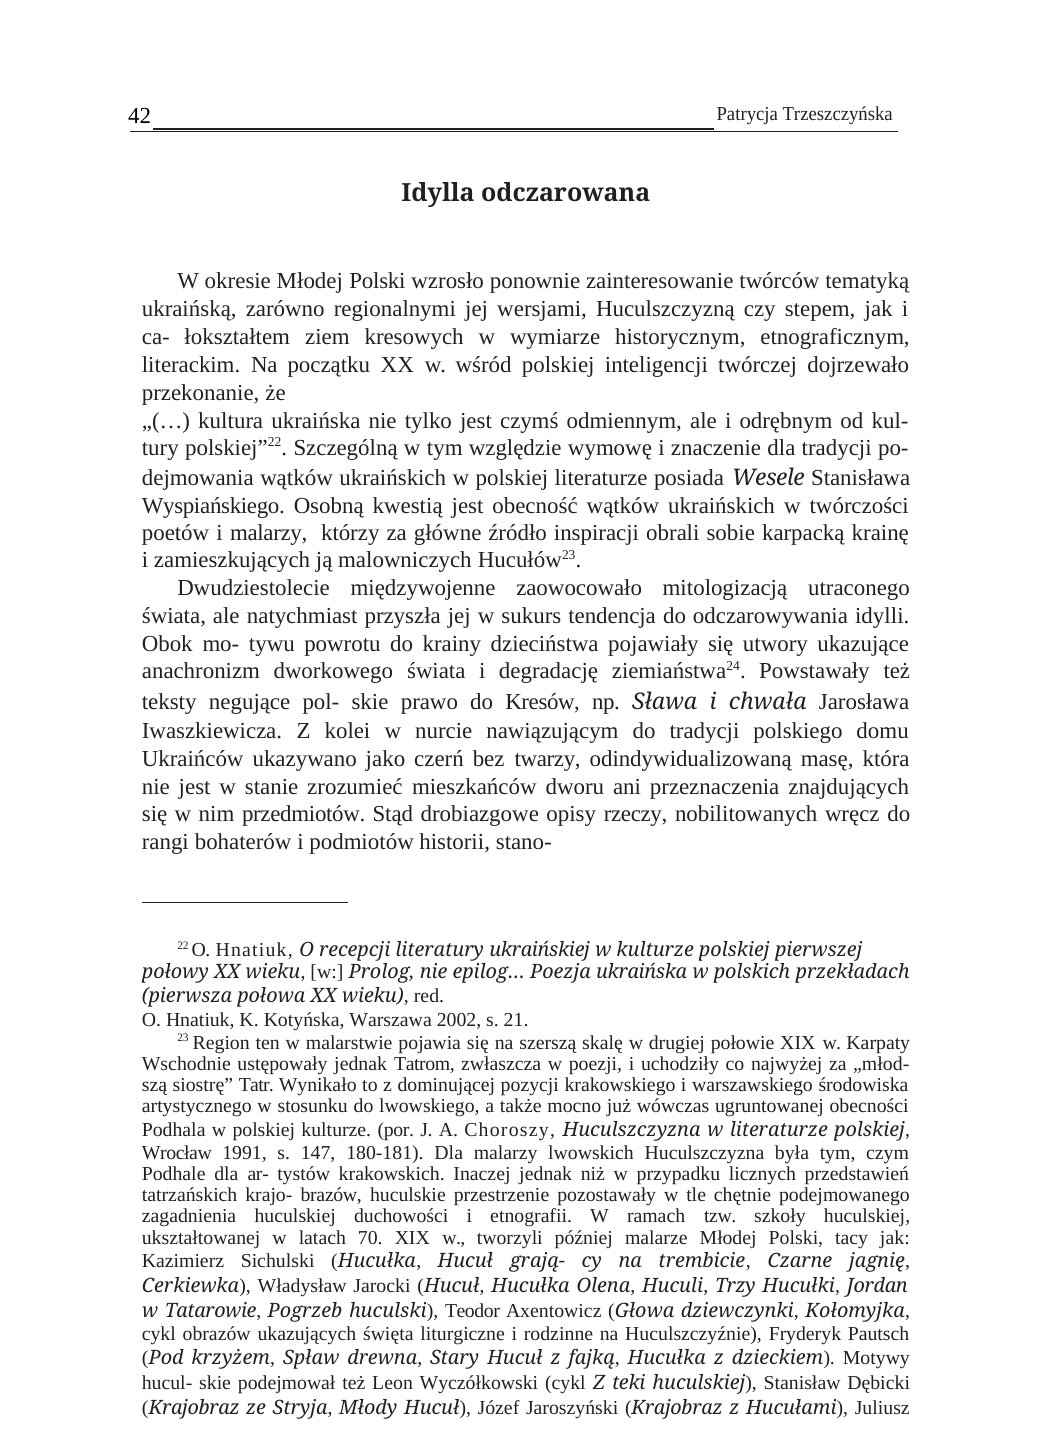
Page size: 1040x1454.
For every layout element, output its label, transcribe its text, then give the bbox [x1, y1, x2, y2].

text O. Hnatiuk, K. Kotyńska, Warszawa 2002, s. 21. [142, 1008, 921, 1031]
text 23 Region ten w malarstwie pojawia się na szerszą skalę w drugiej połowie XIX w. Karpaty Wschodnie ustępowały jednak Tatrom, zwłaszcza w poezji, i uchodziły co najwyżej za „młod- szą siostrę” Tatr. Wynikało to z dominującej pozycji krakowskiego i warszawskiego środowiska artystycznego w stosunku do lwowskiego, a także mocno już wówczas ugruntowanej obecności Podhala w polskiej kulturze. (por. J. A. Choroszy, Huculszczyzna w literaturze polskiej, Wrocław 1991, s. 147, 180-181). Dla malarzy lwowskich Huculszczyzna była tym, czym Podhale dla ar- tystów krakowskich. Inaczej jednak niż w przypadku licznych przedstawień tatrzańskich krajo- brazów, huculskie przestrzenie pozostawały w tle chętnie podejmowanego zagadnienia huculskiej duchowości i etnografii. W ramach tzw. szkoły huculskiej, ukształtowanej w latach 70. XIX w., tworzyli później malarze Młodej Polski, tacy jak: Kazimierz Sichulski (Hucułka, Hucuł grają- cy na trembicie, Czarne jagnię, Cerkiewka), Władysław Jarocki (Hucuł, Hucułka Olena, Huculi, Trzy Hucułki, Jordan w Tatarowie, Pogrzeb huculski), Teodor Axentowicz (Głowa dziewczynki, Kołomyjka, cykl obrazów ukazujących święta liturgiczne i rodzinne na Huculszczyźnie), Fryderyk Pautsch (Pod krzyżem, Spław drewna, Stary Hucuł z fajką, Hucułka z dzieckiem). Motywy hucul- skie podejmował też Leon Wyczółkowski (cykl Z teki huculskiej), Stanisław Dębicki (Krajobraz ze Stryja, Młody Hucuł), Józef Jaroszyński (Krajobraz z Hucułami), Juliusz [142, 1032, 910, 1420]
text W okresie Młodej Polski wzrosło ponownie zainteresowanie twórców tematyką ukraińską, zarówno regionalnymi jej wersjami, Huculszczyzną czy stepem, jak i ca- łokształtem ziem kresowych w wymiarze historycznym, etnograficznym, literackim. Na początku XX w. wśród polskiej inteligencji twórczej dojrzewało przekonanie, że [142, 267, 910, 405]
subtitle Idylla odczarowana [232, 174, 819, 208]
text Dwudziestolecie międzywojenne zaowocowało mitologizacją utraconego świata, ale natychmiast przyszła jej w sukurs tendencja do odczarowywania idylli. Obok mo- tywu powrotu do krainy dzieciństwa pojawiały się utwory ukazujące anachronizm dworkowego świata i degradację ziemiaństwa24. Powstawały też teksty negujące pol- skie prawo do Kresów, np. Sława i chwała Jarosława Iwaszkiewicza. Z kolei w nurcie nawiązującym do tradycji polskiego domu Ukraińców ukazywano jako czerń bez twarzy, odindywidualizowaną masę, która nie jest w stanie zrozumieć mieszkańców dworu ani przeznaczenia znajdujących się w nim przedmiotów. Stąd drobiazgowe opisy rzeczy, nobilitowanych wręcz do rangi bohaterów i podmiotów historii, stano- [142, 574, 910, 854]
text 22 O. Hnatiuk, O recepcji literatury ukraińskiej w kulturze polskiej pierwszej połowy XX wieku, [w:] Prolog, nie epilog… Poezja ukraińska w polskich przekładach (pierwsza połowa XX wieku), red. [142, 938, 921, 1008]
text „(…) kultura ukraińska nie tylko jest czymś odmiennym, ale i odrębnym od kul- tury polskiej”22. Szczególną w tym względzie wymowę i znaczenie dla tradycji po- dejmowania wątków ukraińskich w polskiej literaturze posiada Wesele Stanisława Wyspiańskiego. Osobną kwestią jest obecność wątków ukraińskich w twórczości poetów i malarzy, którzy za główne źródło inspiracji obrali sobie karpacką krainę i zamieszkujących ją malowniczych Hucułów23. [142, 407, 910, 573]
